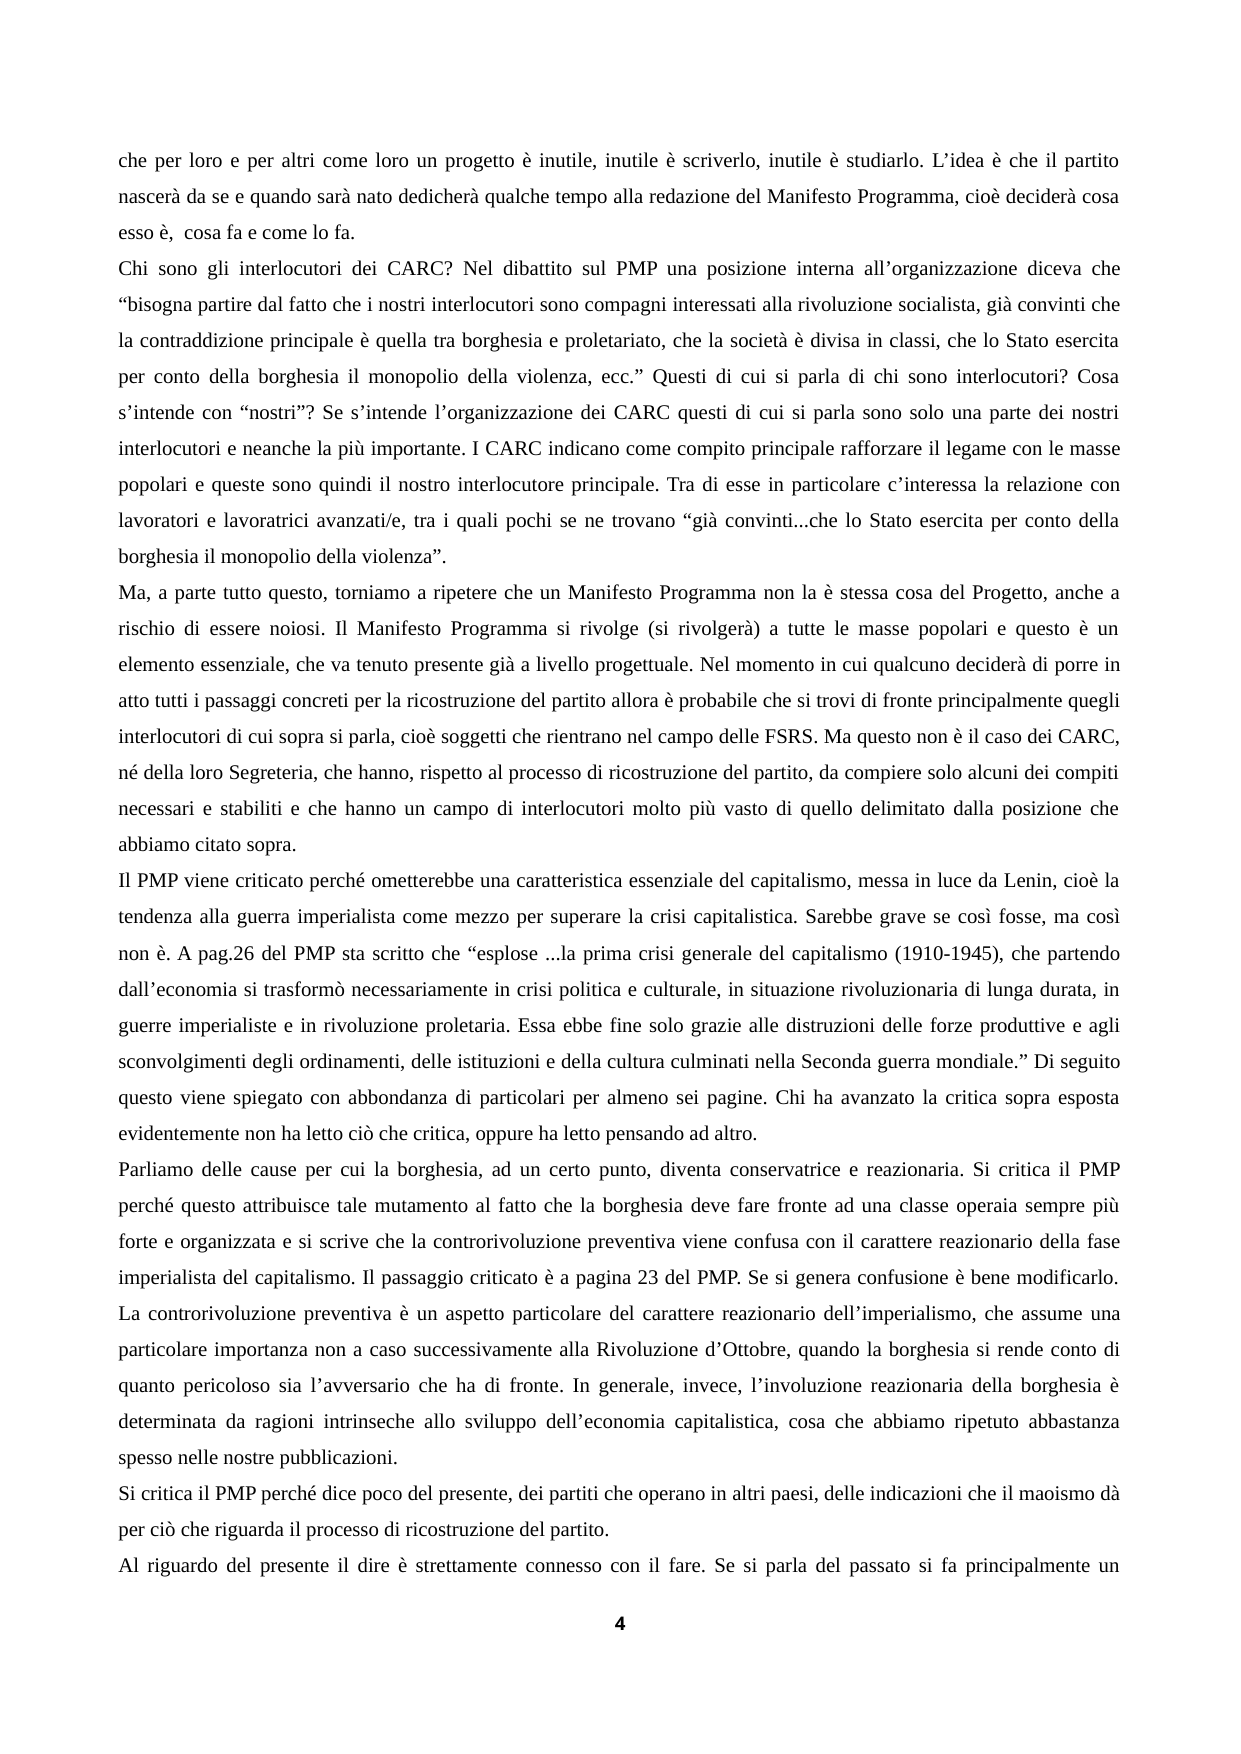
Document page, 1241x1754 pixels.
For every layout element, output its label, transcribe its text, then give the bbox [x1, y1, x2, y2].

text Il PMP viene criticato perché ometterebbe una caratteristica essenziale del capitalismo, messa in luce da Lenin, cioè la tendenza alla guerra imperialista come mezzo per superare la crisi capitalistica. Sarebbe grave se così fosse, ma così non è. A pag.26 del PMP sta scritto che “esplose ...la prima crisi generale del capitalismo (1910-1945), che partendo dall’economia si trasformò necessariamente in crisi politica e culturale, in situazione rivoluzionaria di lunga durata, in guerre imperialiste e in rivoluzione proletaria. Essa ebbe fine solo grazie alle distruzioni delle forze produttive e agli sconvolgimenti degli ordinamenti, delle istituzioni e della cultura culminati nella Seconda guerra mondiale.” Di seguito questo viene spiegato con abbondanza di particolari per almeno sei pagine. Chi ha avanzato la critica sopra esposta evidentemente non ha letto ciò che critica, oppure ha letto pensando ad altro. [118, 868, 1122, 1145]
text Al riguardo del presente il dire è strettamente connesso con il fare. Se si parla del passato si fa principalmente un [118, 1553, 1122, 1577]
text Chi sono gli interlocutori dei CARC? Nel dibattito sul PMP una posizione interna all’organizzazione diceva che “bisogna partire dal fatto che i nostri interlocutori sono compagni interessati alla rivoluzione socialista, già convinti che la contraddizione principale è quella tra borghesia e proletariato, che la società è divisa in classi, che lo Stato esercita per conto della borghesia il monopolio della violenza, ecc.” Questi di cui si parla di chi sono interlocutori? Cosa s’intende con “nostri”? Se s’intende l’organizzazione dei CARC questi di cui si parla sono solo una parte dei nostri interlocutori e neanche la più importante. I CARC indicano come compito principale rafforzare il legame con le masse popolari e queste sono quindi il nostro interlocutore principale. Tra di esse in particolare c’interessa la relazione con lavoratori e lavoratrici avanzati/e, tra i quali pochi se ne trovano “già convinti...che lo Stato esercita per conto della borghesia il monopolio della violenza”. [118, 256, 1122, 568]
text Parliamo delle cause per cui la borghesia, ad un certo punto, diventa conservatrice e reazionaria. Si critica il PMP perché questo attribuisce tale mutamento al fatto che la borghesia deve fare fronte ad una classe operaia sempre più forte e organizzata e si scrive che la controrivoluzione preventiva viene confusa con il carattere reazionario della fase imperialista del capitalismo. Il passaggio criticato è a pagina 23 del PMP. Se si genera confusione è bene modificarlo. La controrivoluzione preventiva è un aspetto particolare del carattere reazionario dell’imperialismo, che assume una particolare importanza non a caso successivamente alla Rivoluzione d’Ottobre, quando la borghesia si rende conto di quanto pericoloso sia l’avversario che ha di fronte. In generale, invece, l’involuzione reazionaria della borghesia è determinata da ragioni intrinseche allo sviluppo dell’economia capitalistica, cosa che abbiamo ripetuto abbastanza spesso nelle nostre pubblicazioni. [118, 1157, 1122, 1469]
text che per loro e per altri come loro un progetto è inutile, inutile è scriverlo, inutile è studiarlo. L’idea è che il partito nascerà da se e quando sarà nato dedicherà qualche tempo alla redazione del Manifesto Programma, cioè deciderà cosa esso è, cosa fa e come lo fa. [118, 148, 1122, 244]
text Ma, a parte tutto questo, torniamo a ripetere che un Manifesto Programma non la è stessa cosa del Progetto, anche a rischio di essere noiosi. Il Manifesto Programma si rivolge (si rivolgerà) a tutte le masse popolari e questo è un elemento essenziale, che va tenuto presente già a livello progettuale. Nel momento in cui qualcuno deciderà di porre in atto tutti i passaggi concreti per la ricostruzione del partito allora è probabile che si trovi di fronte principalmente quegli interlocutori di cui sopra si parla, cioè soggetti che rientrano nel campo delle FSRS. Ma questo non è il caso dei CARC, né della loro Segreteria, che hanno, rispetto al processo di ricostruzione del partito, da compiere solo alcuni dei compiti necessari e stabiliti e che hanno un campo di interlocutori molto più vasto di quello delimitato dalla posizione che abbiamo citato sopra. [118, 580, 1122, 856]
text Si critica il PMP perché dice poco del presente, dei partiti che operano in altri paesi, delle indicazioni che il maoismo dà per ciò che riguarda il processo di ricostruzione del partito. [118, 1481, 1122, 1541]
